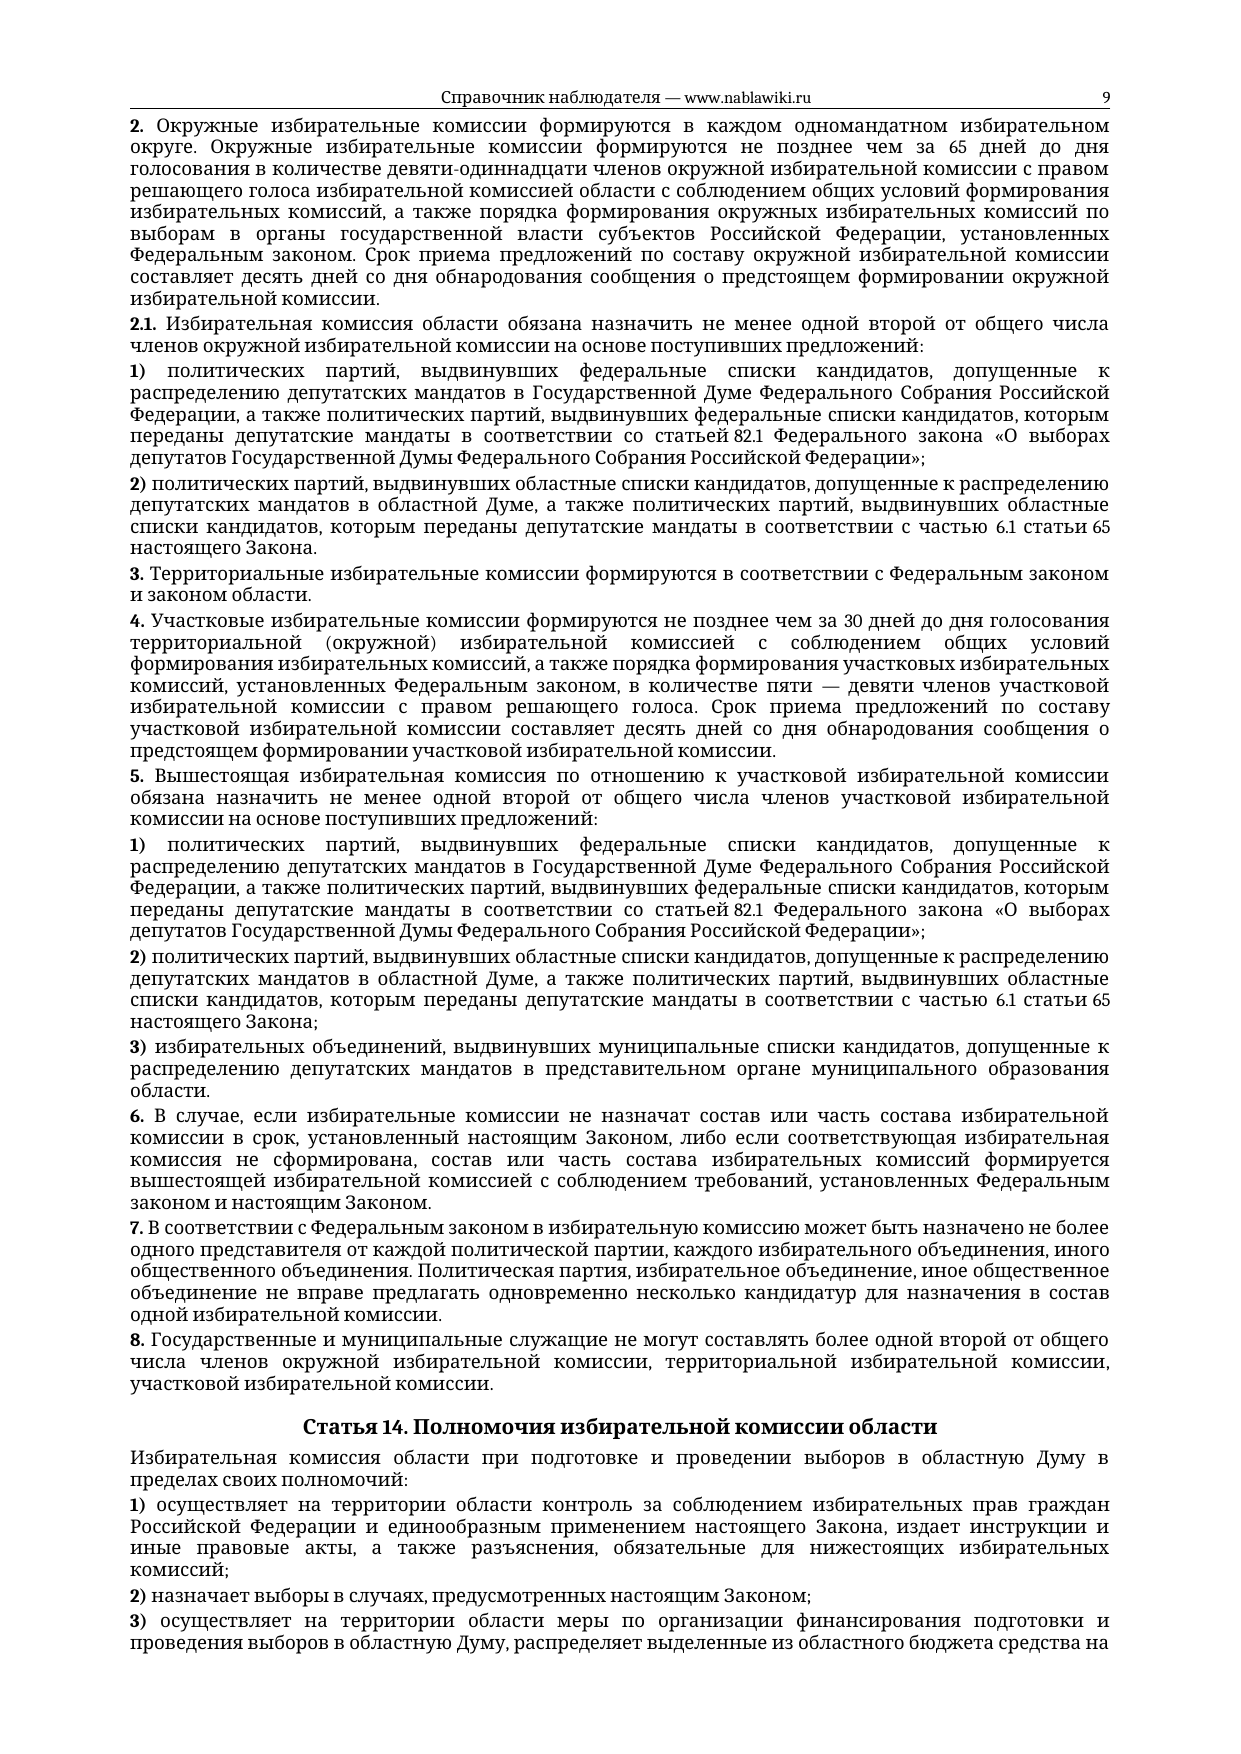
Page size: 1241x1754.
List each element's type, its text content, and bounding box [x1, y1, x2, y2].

text 2) назначает выборы в случаях, предусмотренных настоящим Законом; [130, 1585, 1110, 1607]
text 1) политических партий, выдвинувших федеральные списки кандидатов, допущенные к распределению депутатских мандатов в Государственной Думе Федерального Собрания Российской Федерации, а также политических партий, выдвинувших федеральные списки кандидатов, которым переданы депутатские мандаты в соответствии со статьей 82.1 Федерального закона «О выборах депутатов Государственной Думы Федерального Собрания Российской Федерации»; [130, 835, 1110, 942]
text 2. Окружные избирательные комиссии формируются в каждом одномандатном избирательном округе. Окружные избирательные комиссии формируются не позднее чем за 65 дней до дня голосования в количестве девяти-одиннадцати членов окружной избирательной комиссии с правом решающего голоса избирательной комиссией области с соблюдением общих условий формирования избирательных комиссий, а также порядка формирования окружных избирательных комиссий по выборам в органы государственной власти субъектов Российской Федерации, установленных Федеральным законом. Срок приема предложений по составу окружной избирательной комиссии составляет десять дней со дня обнародования сообщения о предстоящем формировании окружной избирательной комиссии. [130, 116, 1110, 309]
text 2) политических партий, выдвинувших областные списки кандидатов, допущенные к распределению депутатских мандатов в областной Думе, а также политических партий, выдвинувших областные списки кандидатов, которым переданы депутатские мандаты в соответствии с частью 6.1 статьи 65 настоящего Закона; [130, 947, 1110, 1033]
text 2.1. Избирательная комиссия области обязана назначить не менее одной второй от общего числа членов окружной избирательной комиссии на основе поступивших предложений: [130, 314, 1110, 357]
text Избирательная комиссия области при подготовке и проведении выборов в областную Думу в пределах своих полномочий: [130, 1447, 1110, 1491]
text 3) осуществляет на территории области меры по организации финансирования подготовки и проведения выборов в областную Думу, распределяет выделенные из областного бюджета средства на [130, 1611, 1110, 1654]
text 1) политических партий, выдвинувших федеральные списки кандидатов, допущенные к распределению депутатских мандатов в Государственной Думе Федерального Собрания Российской Федерации, а также политических партий, выдвинувших федеральные списки кандидатов, которым переданы депутатские мандаты в соответствии со статьей 82.1 Федерального закона «О выборах депутатов Государственной Думы Федерального Собрания Российской Федерации»; [130, 361, 1110, 469]
text 4. Участковые избирательные комиссии формируются не позднее чем за 30 дней до дня голосования территориальной (окружной) избирательной комиссией с соблюдением общих условий формирования избирательных комиссий, а также порядка формирования участковых избирательных комиссий, установленных Федеральным законом, в количестве пяти — девяти членов участковой избирательной комиссии с правом решающего голоса. Срок приема предложений по составу участковой избирательной комиссии составляет десять дней со дня обнародования сообщения о предстоящем формировании участковой избирательной комиссии. [130, 611, 1110, 762]
subtitle Статья 14. Полномочия избирательной комиссии области [130, 1415, 1110, 1439]
text 3) избирательных объединений, выдвинувших муниципальные списки кандидатов, допущенные к распределению депутатских мандатов в представительном органе муниципального образования области. [130, 1037, 1110, 1102]
text 1) осуществляет на территории области контроль за соблюдением избирательных прав граждан Российской Федерации и единообразным применением настоящего Закона, издает инструкции и иные правовые акты, а также разъяснения, обязательные для нижестоящих избирательных комиссий; [130, 1495, 1110, 1581]
text 6. В случае, если избирательные комиссии не назначат состав или часть состава избирательной комиссии в срок, установленный настоящим Законом, либо если соответствующая избирательная комиссия не сформирована, состав или часть состава избирательных комиссий формируется вышестоящей избирательной комиссией с соблюдением требований, установленных Федеральным законом и настоящим Законом. [130, 1106, 1110, 1214]
text 8. Государственные и муниципальные служащие не могут составлять более одной второй от общего числа членов окружной избирательной комиссии, территориальной избирательной комиссии, участковой избирательной комиссии. [130, 1330, 1110, 1394]
text 3. Территориальные избирательные комиссии формируются в соответствии с Федеральным законом и законом области. [130, 563, 1110, 607]
text 7. В соответствии с Федеральным законом в избирательную комиссию может быть назначено не более одного представителя от каждой политической партии, каждого избирательного объединения, иного общественного объединения. Политическая партия, избирательное объединение, иное общественное объединение не вправе предлагать одновременно несколько кандидатур для назначения в состав одной избирательной комиссии. [130, 1218, 1110, 1326]
text 2) политических партий, выдвинувших областные списки кандидатов, допущенные к распределению депутатских мандатов в областной Думе, а также политических партий, выдвинувших областные списки кандидатов, которым переданы депутатские мандаты в соответствии с частью 6.1 статьи 65 настоящего Закона. [130, 473, 1110, 559]
text 5. Вышестоящая избирательная комиссия по отношению к участковой избирательной комиссии обязана назначить не менее одной второй от общего числа членов участковой избирательной комиссии на основе поступивших предложений: [130, 766, 1110, 831]
